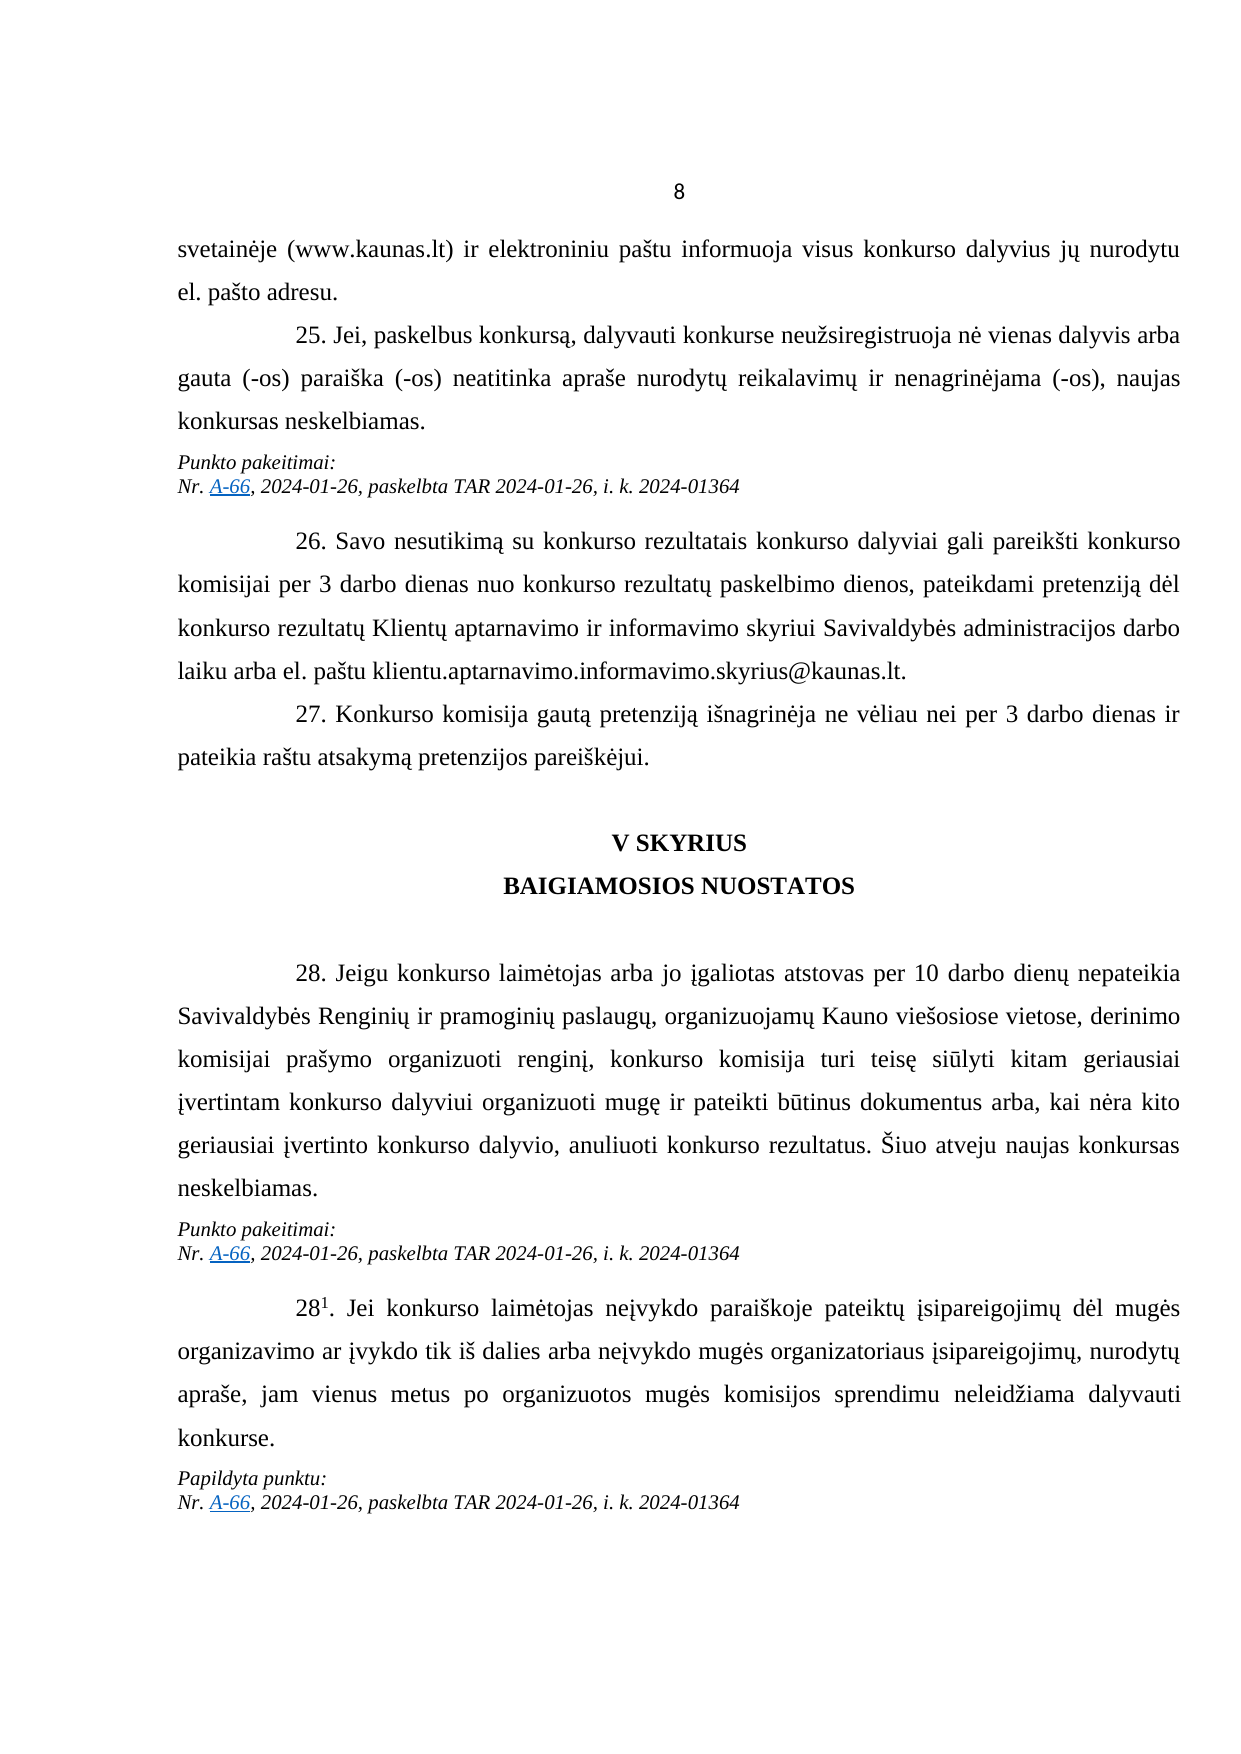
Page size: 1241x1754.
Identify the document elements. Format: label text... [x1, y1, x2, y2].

text Punkto pakeitimai: [177, 1216, 1181, 1241]
text Nr. A-66, 2024-01-26, paskelbta TAR 2024-01-26, i. k. 2024-01364 [177, 1490, 1181, 1514]
text 25. Jei, paskelbus konkursą, dalyvauti konkurse neužsiregistruoja nė vienas dalyvis arba gauta (-os) paraiška (-os) neatitinka apraše nurodytų reikalavimų ir nenagrinėjama (-os), naujas konkursas neskelbiamas. [177, 320, 1181, 435]
text svetainėje (www.kaunas.lt) ir elektroniniu paštu informuoja visus konkurso dalyvius jų nurodytu el. pašto adresu. [177, 234, 1181, 306]
text Punkto pakeitimai: [177, 449, 1181, 474]
text Nr. A-66, 2024-01-26, paskelbta TAR 2024-01-26, i. k. 2024-01364 [177, 474, 1181, 498]
text 281. Jei konkurso laimėtojas neįvykdo paraiškoje pateiktų įsipareigojimų dėl mugės organizavimo ar įvykdo tik iš dalies arba neįvykdo mugės organizatoriaus įsipareigojimų, nurodytų apraše, jam vienus metus po organizuotos mugės komisijos sprendimu neleidžiama dalyvauti konkurse. [177, 1293, 1181, 1451]
text 28. Jeigu konkurso laimėtojas arba jo įgaliotas atstovas per 10 darbo dienų nepateikia Savivaldybės Renginių ir pramoginių paslaugų, organizuojamų Kauno viešosiose vietose, derinimo komisijai prašymo organizuoti renginį, konkurso komisija turi teisę siūlyti kitam geriausiai įvertintam konkurso dalyviui organizuoti mugę ir pateikti būtinus dokumentus arba, kai nėra kito geriausiai įvertinto konkurso dalyvio, anuliuoti konkurso rezultatus. Šiuo atveju naujas konkursas neskelbiamas. [177, 958, 1181, 1202]
text Papildyta punktu: [177, 1466, 1181, 1490]
text 27. Konkurso komisija gautą pretenziją išnagrinėja ne vėliau nei per 3 darbo dienas ir pateikia raštu atsakymą pretenzijos pareiškėjui. [177, 699, 1181, 771]
text Nr. A-66, 2024-01-26, paskelbta TAR 2024-01-26, i. k. 2024-01364 [177, 1241, 1181, 1264]
text V SKYRIUS [177, 828, 1181, 857]
text 26. Savo nesutikimą su konkurso rezultatais konkurso dalyviai gali pareikšti konkurso komisijai per 3 darbo dienas nuo konkurso rezultatų paskelbimo dienos, pateikdami pretenziją dėl konkurso rezultatų Klientų aptarnavimo ir informavimo skyriui Savivaldybės administracijos darbo laiku arba el. paštu klientu.aptarnavimo.informavimo.skyrius@kaunas.lt. [177, 526, 1181, 684]
text BAIGIAMOSIOS NUOSTATOS [177, 871, 1181, 900]
